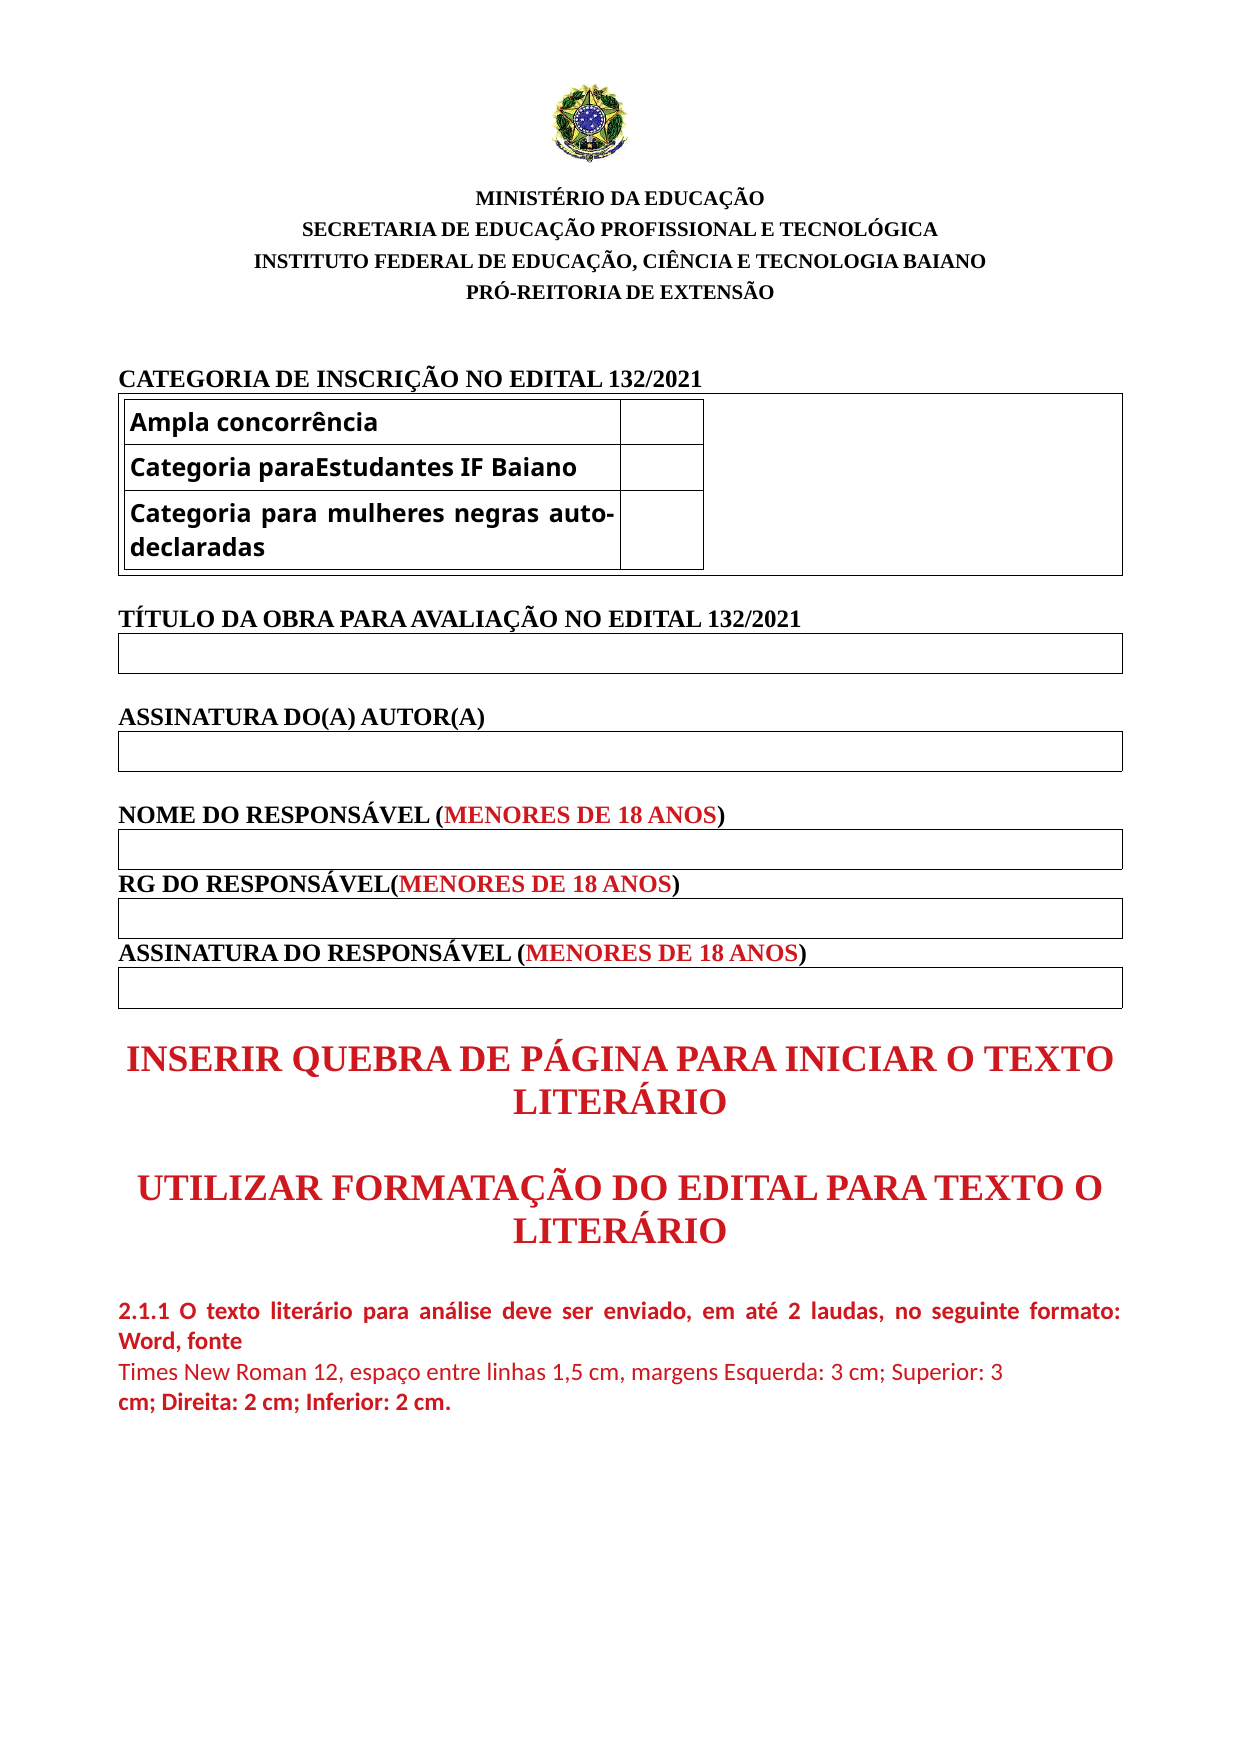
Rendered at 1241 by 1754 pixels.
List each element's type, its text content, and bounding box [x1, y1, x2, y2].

table_header [119, 394, 1122, 575]
text INSERIR QUEBRA DE PÁGINA PARA INICIAR O TEXTO LITERÁRIO [118, 1036, 1122, 1122]
text NOME DO RESPONSÁVEL (MENORES DE 18 ANOS) [118, 800, 1122, 829]
text cm; Direita: 2 cm; Inferior: 2 cm. [118, 1387, 1122, 1417]
table_header [119, 830, 1122, 869]
table_cell Categoria para mulheres negras auto-declaradas [125, 491, 620, 569]
picture [550, 83, 630, 163]
table_header Ampla concorrência [125, 400, 620, 444]
text RG DO RESPONSÁVEL(MENORES DE 18 ANOS) [118, 870, 1122, 898]
text TÍTULO DA OBRA PARA AVALIAÇÃO NO EDITAL 132/2021 [118, 604, 1122, 633]
text Times New Roman 12, espaço entre linhas 1,5 cm, margens Esquerda: 3 cm; Superior: 3 [118, 1356, 1122, 1387]
table_cell [621, 491, 703, 569]
table_header [119, 968, 1122, 1007]
text ASSINATURA DO RESPONSÁVEL (MENORES DE 18 ANOS) [118, 939, 1122, 967]
text ASSINATURA DO(A) AUTOR(A) [118, 702, 1122, 731]
table_header [119, 634, 1122, 673]
text 2.1.1 O texto literário para análise deve ser enviado, em até 2 laudas, no seguinte formato: Word, fonte [118, 1295, 1122, 1356]
text CATEGORIA DE INSCRIÇÃO NO EDITAL 132/2021 [118, 364, 1122, 393]
table_header [119, 732, 1122, 771]
text UTILIZAR FORMATAÇÃO DO EDITAL PARA TEXTO O LITERÁRIO [118, 1166, 1122, 1252]
table_header [119, 899, 1122, 938]
table_cell Categoria paraEstudantes IF Baiano [125, 445, 620, 490]
table_header [621, 400, 703, 444]
table_cell [621, 445, 703, 490]
